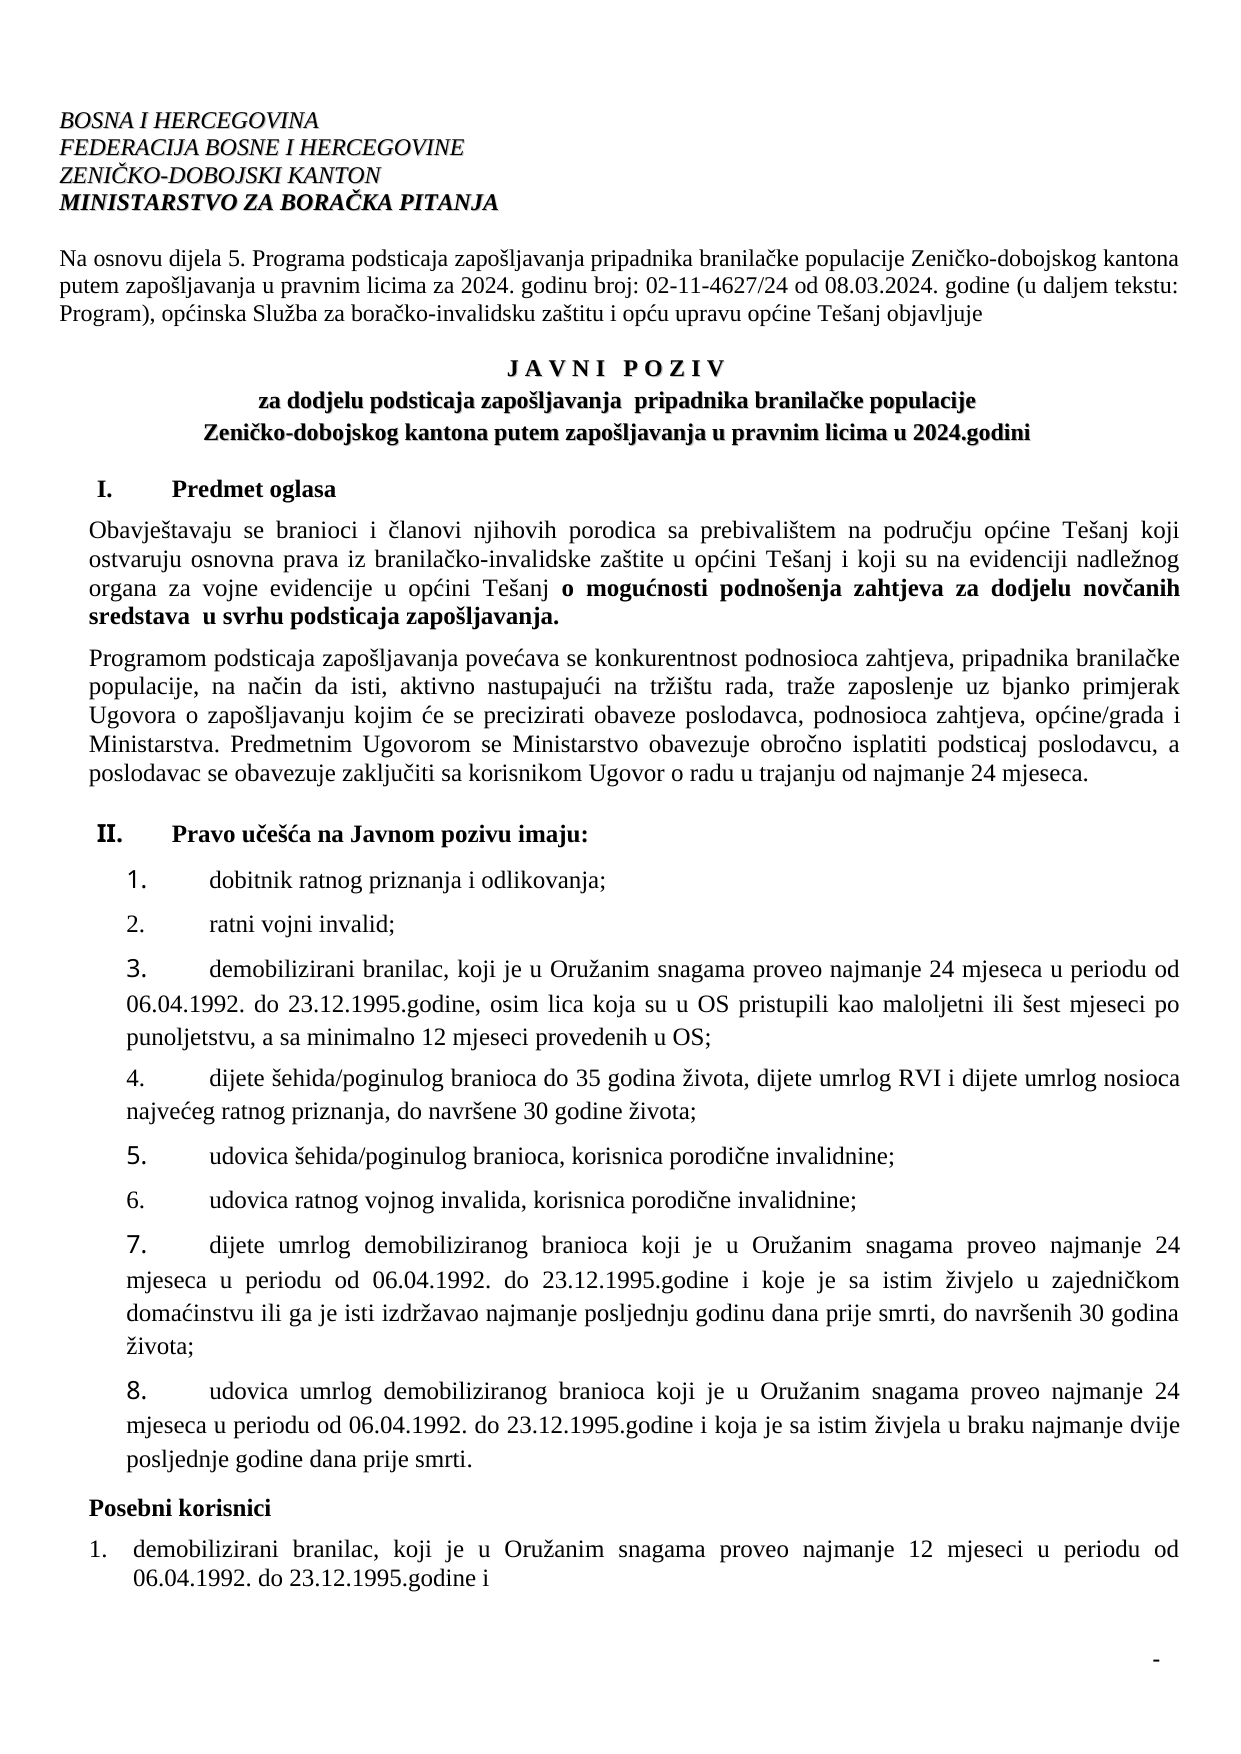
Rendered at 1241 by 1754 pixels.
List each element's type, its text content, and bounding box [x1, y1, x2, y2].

list udovica šehida/poginulog branioca, korisnica porodične invalidnine; [126, 1138, 1181, 1172]
list Pravo učešća na Javnom pozivu imaju: [97, 815, 1181, 849]
text Posebni korisnici [89, 1493, 1181, 1522]
list dobitnik ratnog priznanja i odlikovanja; [126, 862, 1181, 896]
list udovica ratnog vojnog invalida, korisnica porodične invalidnine; [126, 1185, 1181, 1214]
list udovica umrlog demobiliziranog branioca koji je u Oružanim snagama proveo najmanje 24 mjeseca u periodu od 06.04.1992. do 23.12.1995.godine i koja je sa istim živjela u braku najmanje dvije posljednje godine dana prije smrti. [126, 1372, 1181, 1472]
text Obavještavaju se branioci i članovi njihovih porodica sa prebivalištem na području općine Tešanj koji ostvaruju osnovna prava iz branilačko-invalidske zaštite u općini Tešanj i koji su na evidenciji nadležnog organa za vojne evidencije u općini Tešanj o mogućnosti podnošenja zahtjeva za dodjelu novčanih sredstava u svrhu podsticaja zapošljavanja. [89, 515, 1181, 630]
list demobilizirani branilac, koji je u Oružanim snagama proveo najmanje 24 mjeseca u periodu od 06.04.1992. do 23.12.1995.godine, osim lica koja su u OS pristupili kao maloljetni ili šest mjeseci po punoljetstvu, a sa minimalno 12 mjeseci provedenih u OS; [126, 951, 1181, 1051]
text Na osnovu dijela 5. Programa podsticaja zapošljavanja pripadnika branilačke populacije Zeničko-dobojskog kantona putem zapošljavanja u pravnim licima za 2024. godinu broj: 02-11-4627/24 od 08.03.2024. godine (u daljem tekstu: Program), općinska Služba za boračko-invalidsku zaštitu i opću upravu općine Tešanj objavljuje [59, 244, 1181, 326]
subtitle BOSNA I HERCEGOVINA [59, 106, 1181, 133]
subtitle JAVNI POZIV [44, 354, 1186, 382]
text Zeničko-dobojskog kantona putem zapošljavanja u pravnim licima u 2024.godini [59, 418, 1181, 445]
list Predmet oglasa [97, 474, 1181, 503]
subtitle MINISTARSTVO ZA BORAČKA PITANJA [59, 188, 1181, 216]
text Programom podsticaja zapošljavanja povećava se konkurentnost podnosioca zahtjeva, pripadnika branilačke populacije, na način da isti, aktivno nastupajući na tržištu rada, traže zaposlenje uz bjanko primjerak Ugovora o zapošljavanju kojim će se precizirati obaveze poslodavca, podnosioca zahtjeva, općine/grada i Ministarstva. Predmetnim Ugovorom se Ministarstvo obavezuje obročno isplatiti podsticaj poslodavcu, a poslodavac se obavezuje zaključiti sa korisnikom Ugovor o radu u trajanju od najmanje 24 mjeseca. [89, 643, 1181, 786]
list dijete umrlog demobiliziranog branioca koji je u Oružanim snagama proveo najmanje 24 mjeseca u periodu od 06.04.1992. do 23.12.1995.godine i koje je sa istim živjelo u zajedničkom domaćinstvu ili ga je isti izdržavao najmanje posljednju godinu dana prije smrti, do navršenih 30 godina života; [126, 1227, 1181, 1360]
subtitle ZENIČKO-DOBOJSKI KANTON [59, 161, 1181, 188]
subtitle FEDERACIJA BOSNE I HERCEGOVINE [59, 133, 1181, 161]
list ratni vojni invalid; [126, 909, 1181, 938]
text 1. demobilizirani branilac, koji je u Oružanim snagama proveo najmanje 12 mjeseci u periodu od 06.04.1992. do 23.12.1995.godine i [89, 1534, 1181, 1592]
list dijete šehida/poginulog branioca do 35 godina života, dijete umrlog RVI i dijete umrlog nosioca najvećeg ratnog priznanja, do navršene 30 godine života; [126, 1063, 1181, 1125]
text za dodjelu podsticaja zapošljavanja pripadnika branilačke populacije [59, 386, 1181, 413]
